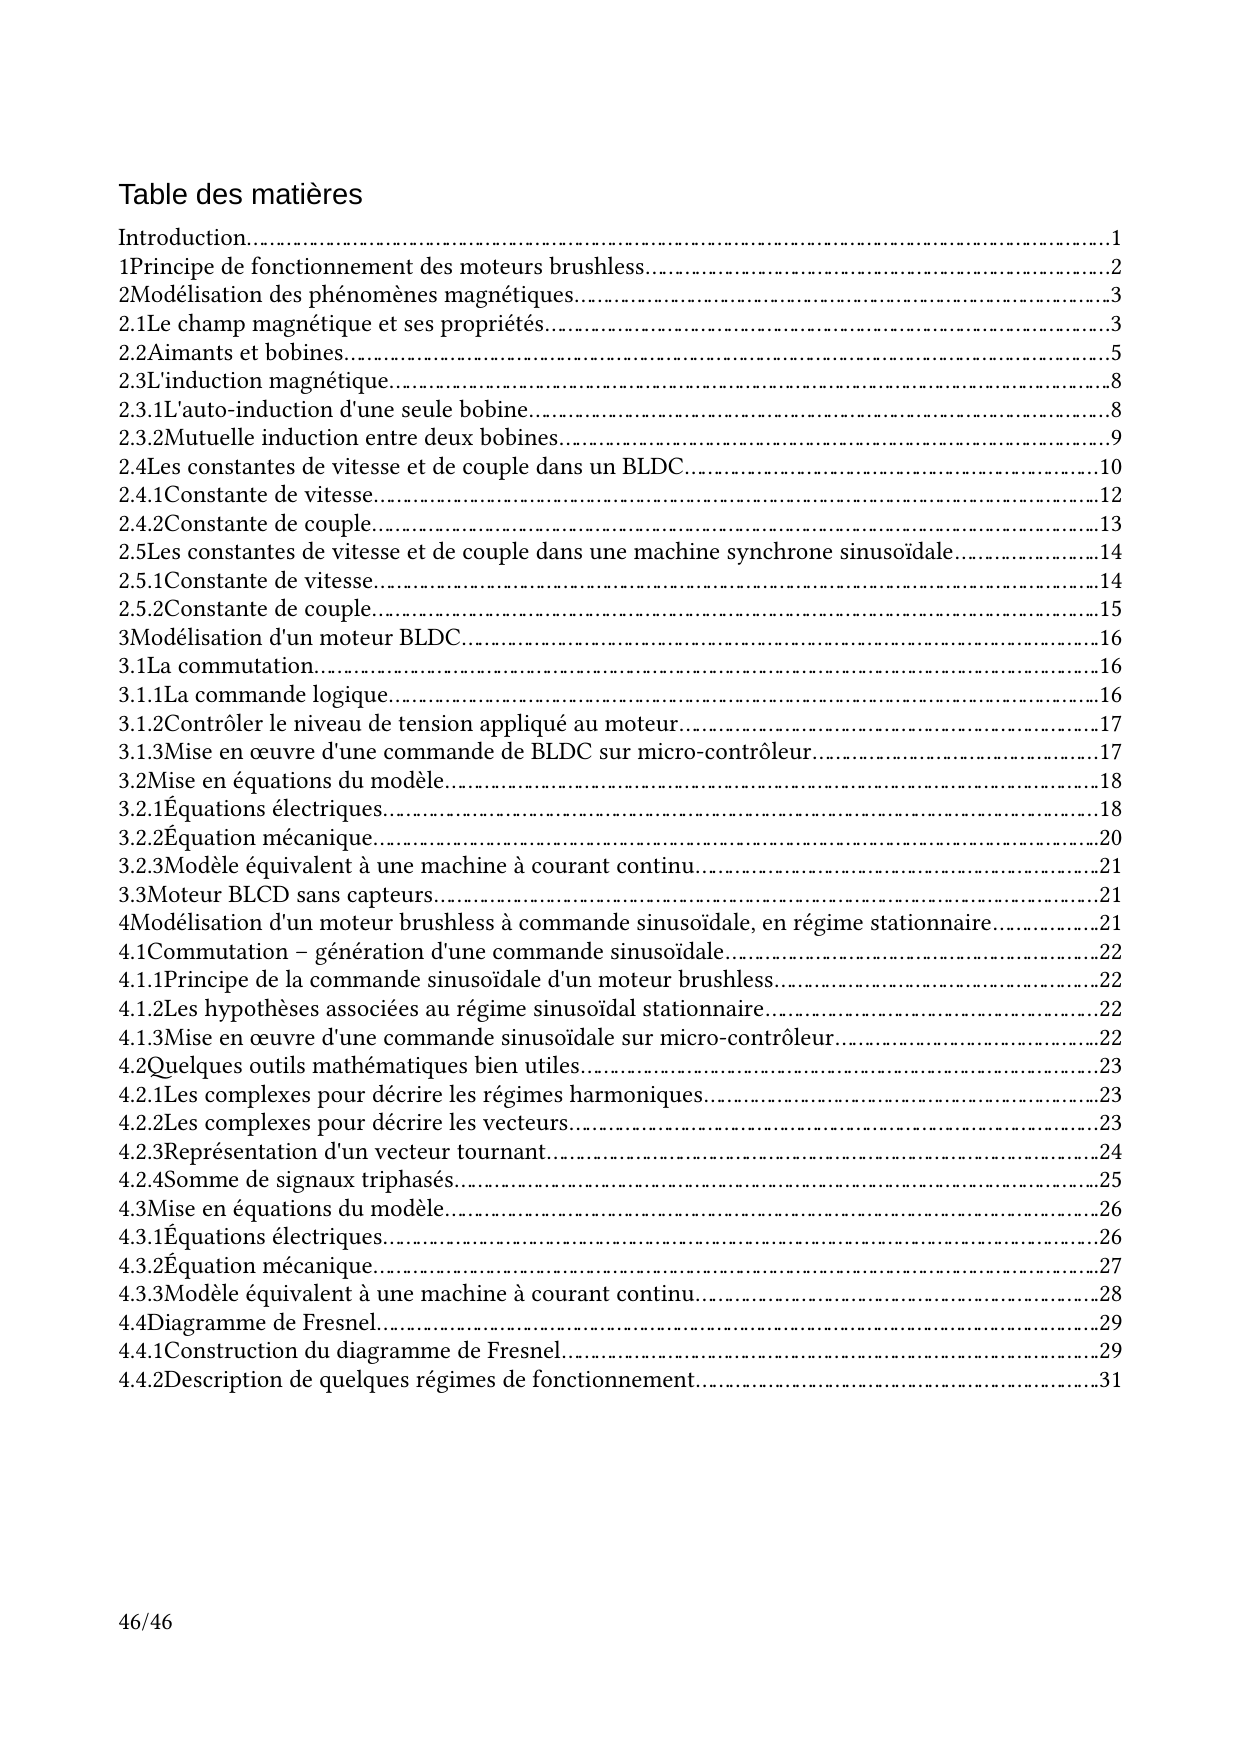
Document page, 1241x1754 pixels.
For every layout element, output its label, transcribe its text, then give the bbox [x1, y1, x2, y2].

text 3.3Moteur BLCD sans capteurs 21 [118, 880, 1122, 908]
text 4.3.2Équation mécanique 27 [118, 1251, 1122, 1279]
text 4.4Diagramme de Fresnel 29 [118, 1308, 1122, 1336]
text 3Modélisation d'un moteur BLDC 16 [118, 623, 1122, 651]
text 2Modélisation des phénomènes magnétiques 3 [118, 280, 1122, 309]
text 4.1.1Principe de la commande sinusoïdale d'un moteur brushless 22 [118, 965, 1122, 994]
text 3.1.2Contrôler le niveau de tension appliqué au moteur 17 [118, 708, 1122, 737]
text 2.4.1Constante de vitesse 12 [118, 480, 1122, 509]
text 4.1Commutation – génération d'une commande sinusoïdale 22 [118, 937, 1122, 965]
text 4.2.3Représentation d'un vecteur tournant 24 [118, 1137, 1122, 1165]
text 3.2.3Modèle équivalent à une machine à courant continu 21 [118, 851, 1122, 880]
text 2.3.1L'auto-induction d'une seule bobine 8 [118, 394, 1122, 423]
text 4.1.3Mise en œuvre d'une commande sinusoïdale sur micro-contrôleur 22 [118, 1022, 1122, 1051]
text 2.5.2Constante de couple 15 [118, 594, 1122, 623]
text 2.3.2Mutuelle induction entre deux bobines 9 [118, 423, 1122, 452]
text 4.4.1Construction du diagramme de Fresnel 29 [118, 1336, 1122, 1365]
text 3.2Mise en équations du modèle 18 [118, 766, 1122, 794]
text 4.2.1Les complexes pour décrire les régimes harmoniques 23 [118, 1079, 1122, 1108]
text 2.5.1Constante de vitesse 14 [118, 566, 1122, 594]
text 3.1.1La commande logique 16 [118, 680, 1122, 708]
text 2.2Aimants et bobines 5 [118, 337, 1122, 366]
text 3.2.1Équations électriques 18 [118, 794, 1122, 823]
text 4.1.2Les hypothèses associées au régime sinusoïdal stationnaire 22 [118, 994, 1122, 1022]
text 4.2.4Somme de signaux triphasés 25 [118, 1165, 1122, 1194]
text 3.2.2Équation mécanique 20 [118, 823, 1122, 851]
text 2.4Les constantes de vitesse et de couple dans un BLDC 10 [118, 452, 1122, 480]
text 4.4.2Description de quelques régimes de fonctionnement 31 [118, 1365, 1122, 1393]
text 4.3.1Équations électriques 26 [118, 1222, 1122, 1251]
text 2.4.2Constante de couple 13 [118, 509, 1122, 537]
text 4Modélisation d'un moteur brushless à commande sinusoïdale, en régime stationnaire 21 [118, 908, 1122, 937]
subtitle Table des matières [118, 177, 1122, 211]
text 4.2.2Les complexes pour décrire les vecteurs 23 [118, 1108, 1122, 1137]
text Introduction 1 [118, 223, 1122, 252]
text 2.1Le champ magnétique et ses propriétés 3 [118, 309, 1122, 337]
text 3.1.3Mise en œuvre d'une commande de BLDC sur micro-contrôleur 17 [118, 737, 1122, 766]
text 4.3.3Modèle équivalent à une machine à courant continu 28 [118, 1279, 1122, 1308]
text 2.5Les constantes de vitesse et de couple dans une machine synchrone sinusoïdale 14 [118, 537, 1122, 566]
text 2.3L'induction magnétique 8 [118, 366, 1122, 394]
text 1Principe de fonctionnement des moteurs brushless 2 [118, 252, 1122, 280]
text 4.2Quelques outils mathématiques bien utiles 23 [118, 1051, 1122, 1079]
text 4.3Mise en équations du modèle 26 [118, 1194, 1122, 1222]
text 3.1La commutation 16 [118, 651, 1122, 680]
